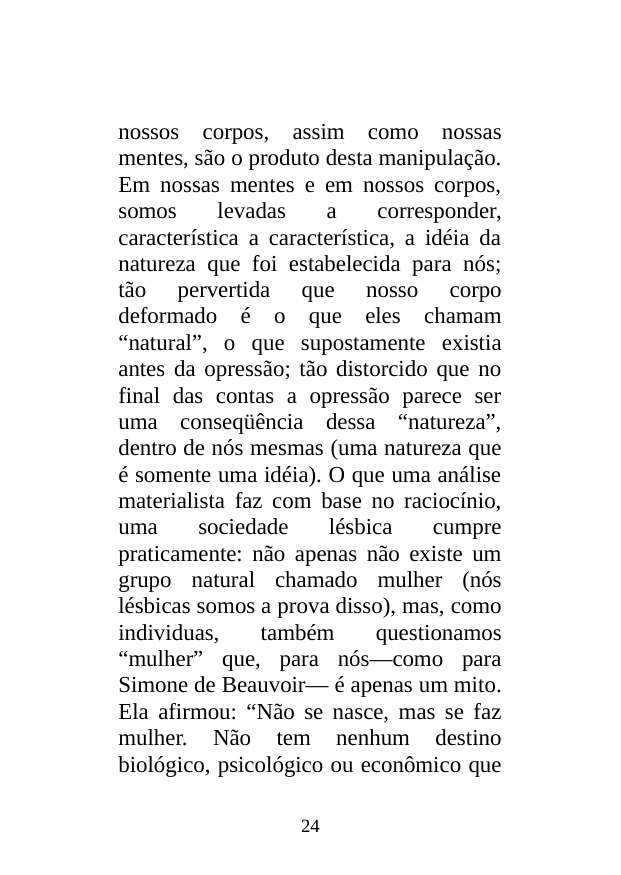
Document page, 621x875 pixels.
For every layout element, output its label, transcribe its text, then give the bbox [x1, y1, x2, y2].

text nossos corpos, assim como nossas mentes, são o produto desta manipulação. Em nossas mentes e em nossos corpos, somos levadas a corresponder, característica a característica, a idéia da natureza que foi estabelecida para nós; tão pervertida que nosso corpo deformado é o que eles chamam “natural”, o que supostamente existia antes da opressão; tão distorcido que no final das contas a opressão parece ser uma conseqüência dessa “natureza”, dentro de nós mesmas (uma natureza que é somente uma idéia). O que uma análise materialista faz com base no raciocínio, uma sociedade lésbica cumpre praticamente: não apenas não existe um grupo natural chamado mulher (nós lésbicas somos a prova disso), mas, como individuas, também questionamos “mulher” que, para nós—como para Simone de Beauvoir— é apenas um mito. Ela afirmou: “Não se nasce, mas se faz mulher. Não tem nenhum destino biológico, psicológico ou econômico que [118, 118, 502, 777]
